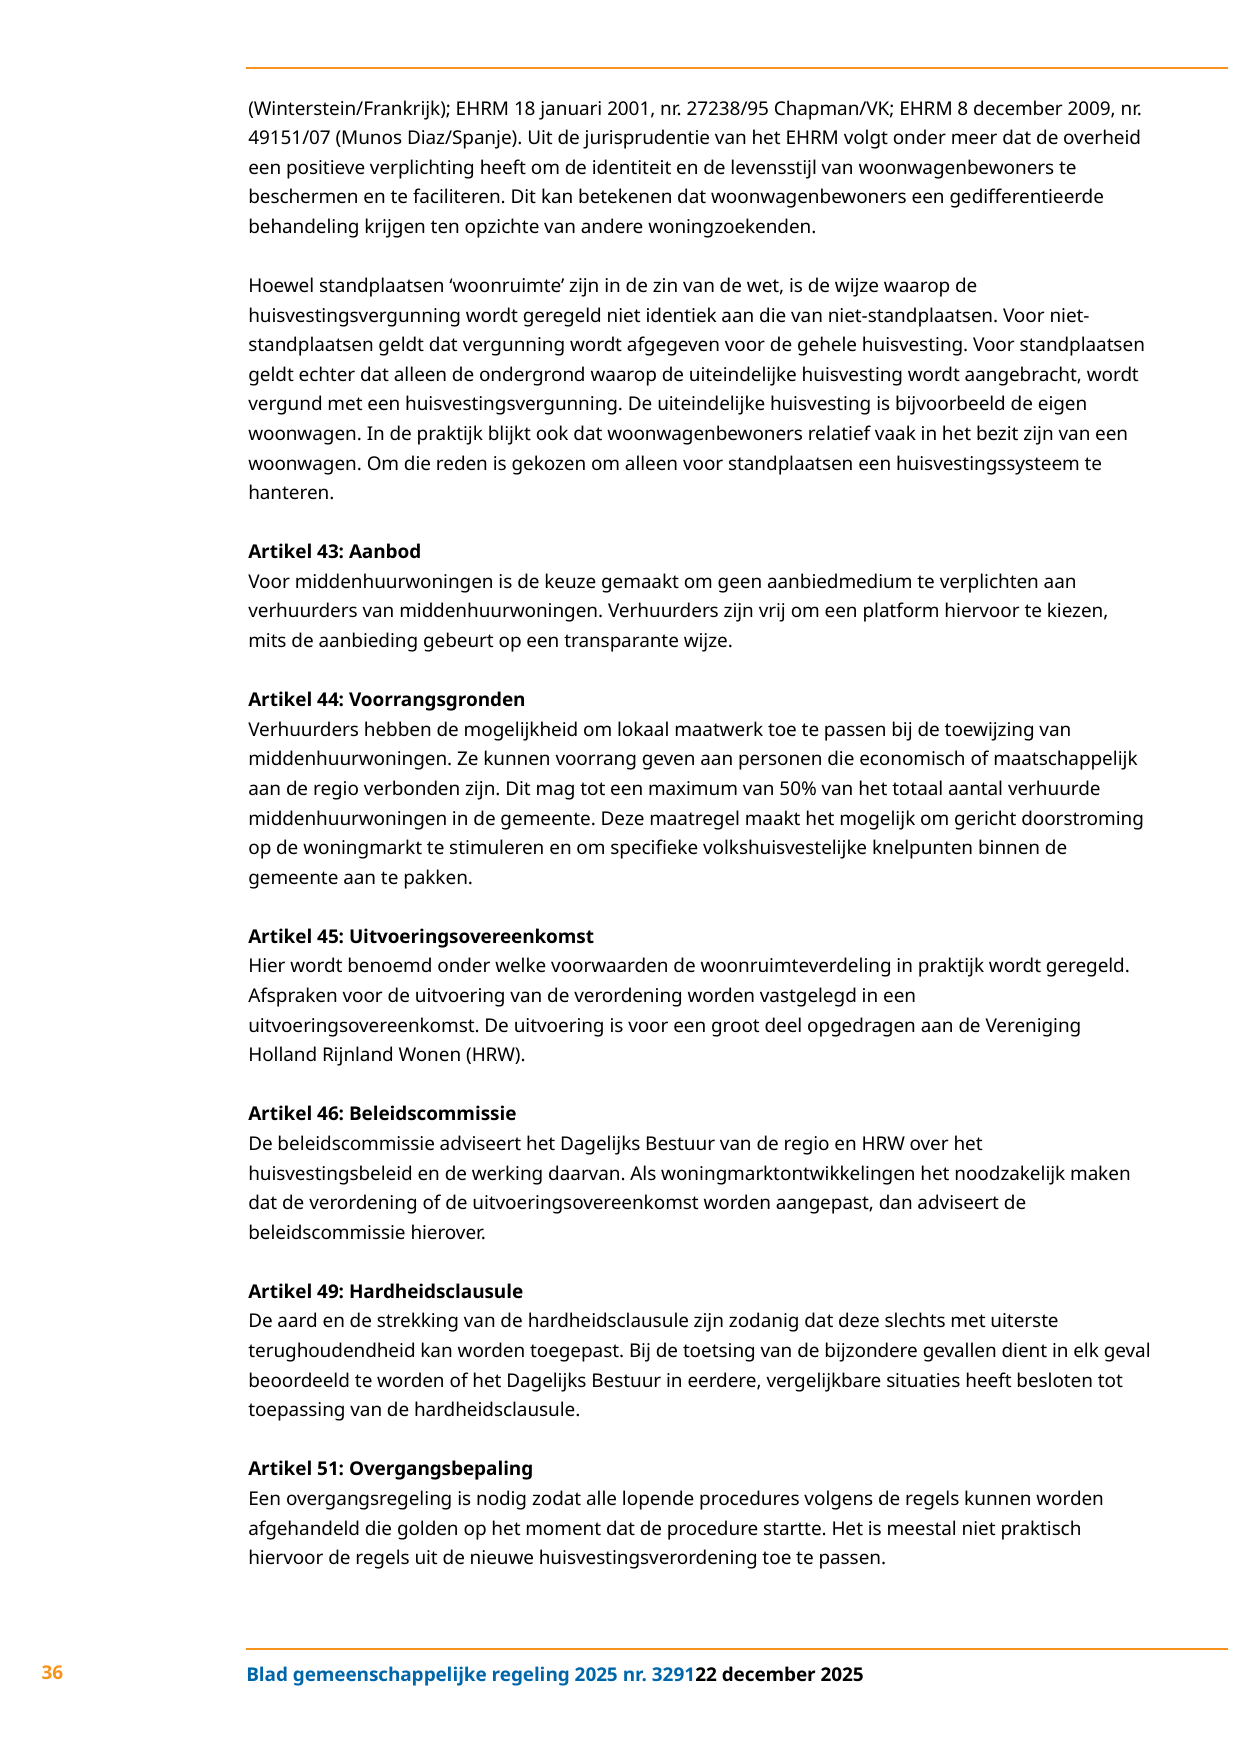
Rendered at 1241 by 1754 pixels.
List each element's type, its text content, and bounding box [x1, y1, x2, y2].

text Een overgangsregeling is nodig zodat alle lopende procedures volgens de regels kunnen worden afgehandeld die golden op het moment dat de procedure startte. Het is meestal niet praktisch hiervoor de regels uit de nieuwe huisvestingsverordening toe te passen. [248, 1485, 1152, 1570]
text Artikel 43: Aanbod [248, 538, 1152, 564]
text Hier wordt benoemd onder welke voorwaarden de woonruimteverdeling in praktijk wordt geregeld. Afspraken voor de uitvoering van de verordening worden vastgelegd in een uitvoeringsovereenkomst. De uitvoering is voor een groot deel opgedragen aan de Vereniging Holland Rijnland Wonen (HRW). [248, 953, 1152, 1067]
text Artikel 44: Voorrangsgronden [248, 686, 1152, 712]
text De aard en de strekking van de hardheidsclausule zijn zodanig dat deze slechts met uiterste terughoudendheid kan worden toegepast. Bij de toetsing van de bijzondere gevallen dient in elk geval beoordeeld te worden of het Dagelijks Bestuur in eerdere, vergelijkbare situaties heeft besloten tot toepassing van de hardheidsclausule. [248, 1308, 1152, 1422]
text Artikel 45: Uitvoeringsovereenkomst [248, 923, 1152, 949]
picture [41, 47, 231, 172]
text Voor middenhuurwoningen is de keuze gemaakt om geen aanbiedmedium te verplichten aan verhuurders van middenhuurwoningen. Verhuurders zijn vrij om een platform hiervoor te kiezen, mits de aanbieding gebeurt op een transparante wijze. [248, 568, 1152, 653]
text Artikel 51: Overgangsbepaling [248, 1456, 1152, 1481]
text De beleidscommissie adviseert het Dagelijks Bestuur van de regio en HRW over het huisvestingsbeleid en de werking daarvan. Als woningmarktontwikkelingen het noodzakelijk maken dat de verordening of de uitvoeringsovereenkomst worden aangepast, dan adviseert de beleidscommissie hierover. [248, 1130, 1152, 1245]
text (Winterstein/Frankrijk); EHRM 18 januari 2001, nr. 27238/95 Chapman/VK; EHRM 8 december 2009, nr. 49151/07 (Munos Diaz/Spanje). Uit de jurisprudentie van het EHRM volgt onder meer dat de overheid een positieve verplichting heeft om de identiteit en de levensstijl van woonwagenbewoners te beschermen en te faciliteren. Dit kan betekenen dat woonwagenbewoners een gedifferentieerde behandeling krijgen ten opzichte van andere woningzoekenden. [248, 95, 1152, 239]
text Artikel 49: Hardheidsclausule [248, 1278, 1152, 1304]
text Verhuurders hebben de mogelijkheid om lokaal maatwerk toe te passen bij de toewijzing van middenhuurwoningen. Ze kunnen voorrang geven aan personen die economisch of maatschappelijk aan de regio verbonden zijn. Dit mag tot een maximum van 50% van het totaal aantal verhuurde middenhuurwoningen in de gemeente. Deze maatregel maakt het mogelijk om gericht doorstroming op de woningmarkt te stimuleren en om specifieke volkshuisvestelijke knelpunten binnen de gemeente aan te pakken. [248, 716, 1152, 890]
text Hoewel standplaatsen ‘woonruimte’ zijn in de zin van de wet, is de wijze waarop de huisvestingsvergunning wordt geregeld niet identiek aan die van niet-standplaatsen. Voor niet-standplaatsen geldt dat vergunning wordt afgegeven voor de gehele huisvesting. Voor standplaatsen geldt echter dat alleen de ondergrond waarop de uiteindelijke huisvesting wordt aangebracht, wordt vergund met een huisvestingsvergunning. De uiteindelijke huisvesting is bijvoorbeeld de eigen woonwagen. In de praktijk blijkt ook dat woonwagenbewoners relatief vaak in het bezit zijn van een woonwagen. Om die reden is gekozen om alleen voor standplaatsen een huisvestingssysteem te hanteren. [248, 272, 1152, 505]
text Artikel 46: Beleidscommissie [248, 1101, 1152, 1126]
